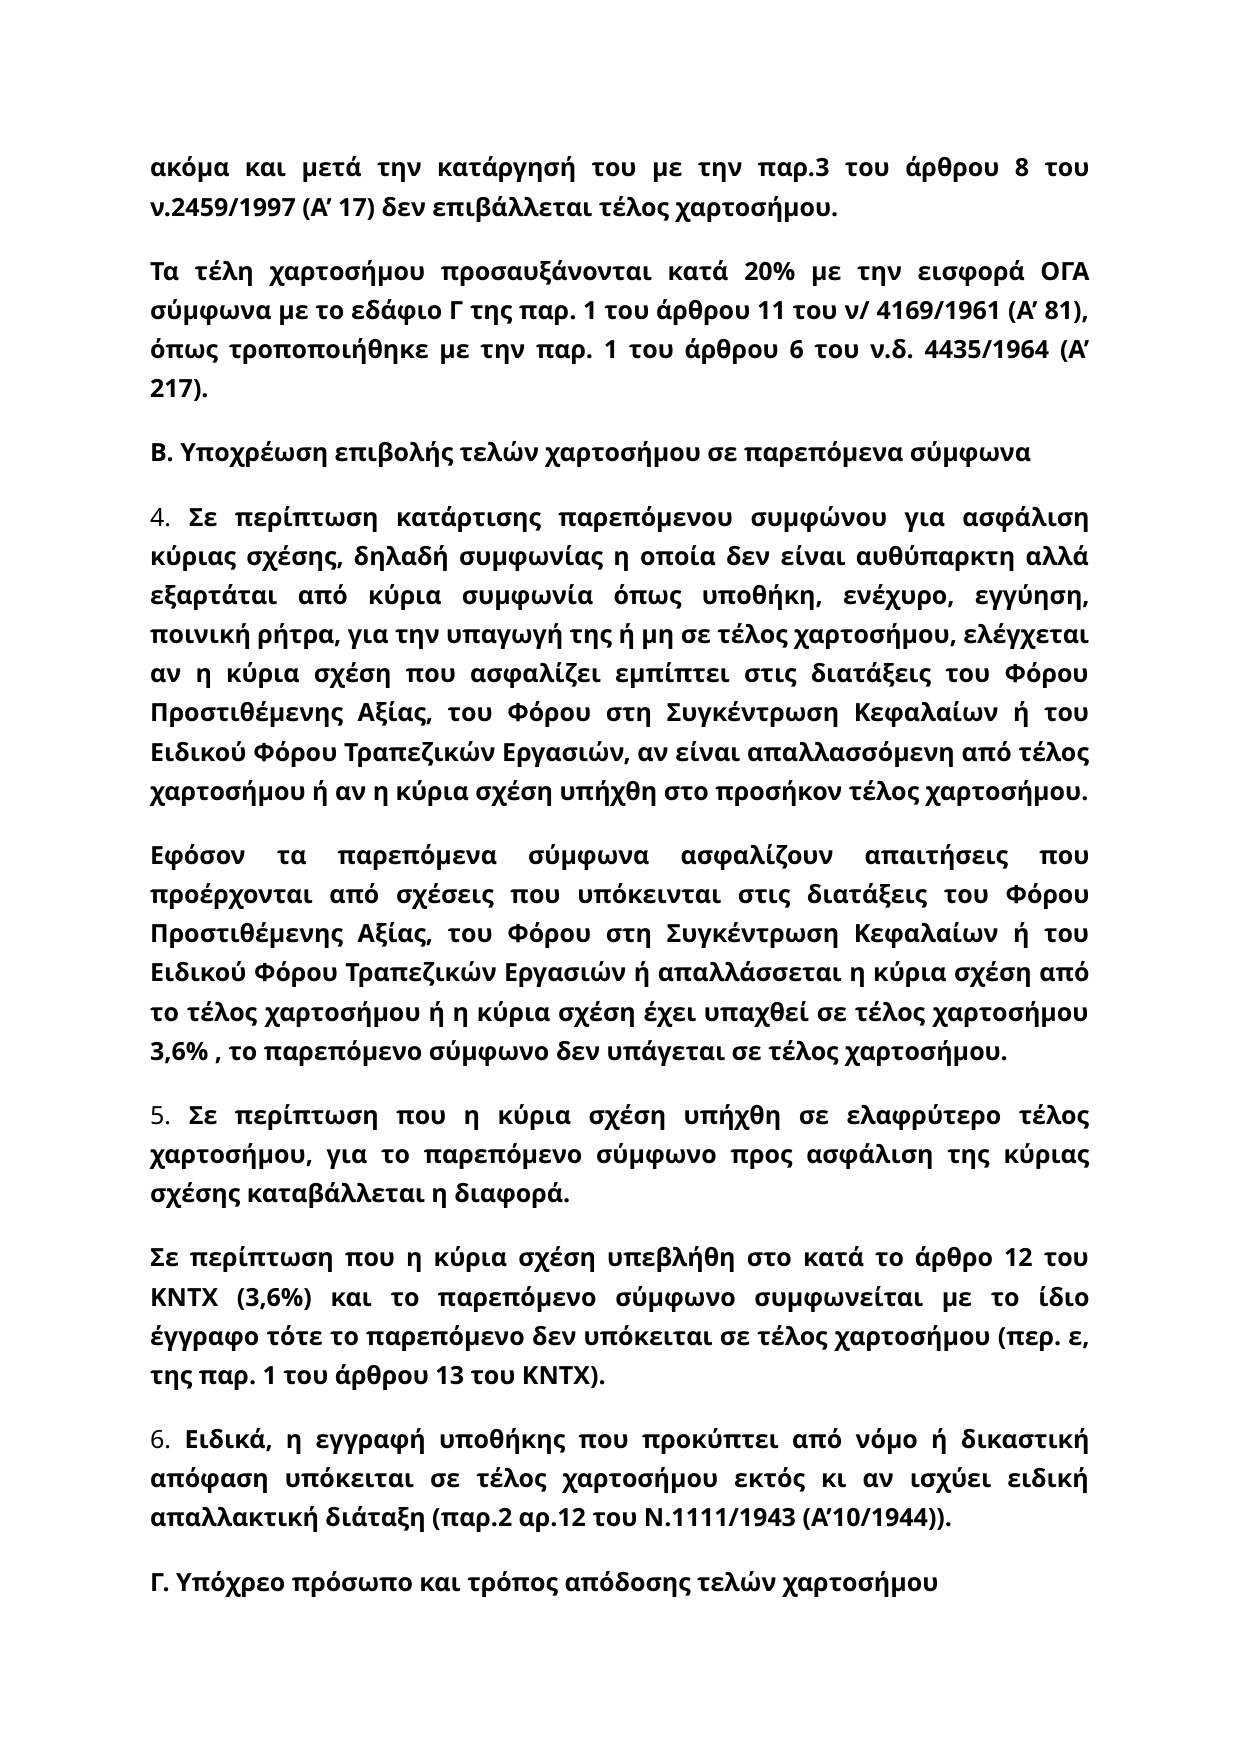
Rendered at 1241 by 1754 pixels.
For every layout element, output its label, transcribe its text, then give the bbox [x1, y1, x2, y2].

text 5. Σε περίπτωση που η κύρια σχέση υπήχθη σε ελαφρύτερο τέλος χαρτοσήμου, για το παρεπόμενο σύμφωνο προς ασφάλιση της κύριας σχέσης καταβάλλεται η διαφορά. [150, 1097, 1090, 1210]
text ακόμα και μετά την κατάργησή του με την παρ.3 του άρθρου 8 του ν.2459/1997 (Α’ 17) δεν επιβάλλεται τέλος χαρτοσήμου. [150, 150, 1090, 223]
text Τα τέλη χαρτοσήμου προσαυξάνονται κατά 20% με την εισφορά ΟΓΑ σύμφωνα με το εδάφιο Γ της παρ. 1 του άρθρου 11 του ν/ 4169/1961 (Α’ 81), όπως τροποποιήθηκε με την παρ. 1 του άρθρου 6 του ν.δ. 4435/1964 (Α’ 217). [150, 253, 1090, 405]
text Εφόσον τα παρεπόμενα σύμφωνα ασφαλίζουν απαιτήσεις που προέρχονται από σχέσεις που υπόκεινται στις διατάξεις του Φόρου Προστιθέμενης Αξίας, του Φόρου στη Συγκέντρωση Κεφαλαίων ή του Ειδικού Φόρου Τραπεζικών Εργασιών ή απαλλάσσεται η κύρια σχέση από το τέλος χαρτοσήμου ή η κύρια σχέση έχει υπαχθεί σε τέλος χαρτοσήμου 3,6% , το παρεπόμενο σύμφωνο δεν υπάγεται σε τέλος χαρτοσήμου. [150, 837, 1090, 1067]
text Σε περίπτωση που η κύρια σχέση υπεβλήθη στο κατά το άρθρο 12 του ΚΝΤΧ (3,6%) και το παρεπόμενο σύμφωνο συμφωνείται με το ίδιο έγγραφο τότε το παρεπόμενο δεν υπόκειται σε τέλος χαρτοσήμου (περ. ε, της παρ. 1 του άρθρου 13 του ΚΝΤΧ). [150, 1240, 1090, 1392]
text Β. Υποχρέωση επιβολής τελών χαρτοσήμου σε παρεπόμενα σύμφωνα [150, 435, 1090, 469]
text Γ. Υπόχρεο πρόσωπο και τρόπος απόδοσης τελών χαρτοσήμου [150, 1564, 1090, 1598]
text 6. Ειδικά, η εγγραφή υποθήκης που προκύπτει από νόμο ή δικαστική απόφαση υπόκειται σε τέλος χαρτοσήμου εκτός κι αν ισχύει ειδική απαλλακτική διάταξη (παρ.2 αρ.12 του Ν.1111/1943 (Α’10/1944)). [150, 1422, 1090, 1534]
text 4. Σε περίπτωση κατάρτισης παρεπόμενου συμφώνου για ασφάλιση κύριας σχέσης, δηλαδή συμφωνίας η οποία δεν είναι αυθύπαρκτη αλλά εξαρτάται από κύρια συμφωνία όπως υποθήκη, ενέχυρο, εγγύηση, ποινική ρήτρα, για την υπαγωγή της ή μη σε τέλος χαρτοσήμου, ελέγχεται αν η κύρια σχέση που ασφαλίζει εμπίπτει στις διατάξεις του Φόρου Προστιθέμενης Αξίας, του Φόρου στη Συγκέντρωση Κεφαλαίων ή του Ειδικού Φόρου Τραπεζικών Εργασιών, αν είναι απαλλασσόμενη από τέλος χαρτοσήμου ή αν η κύρια σχέση υπήχθη στο προσήκον τέλος χαρτοσήμου. [150, 499, 1090, 807]
